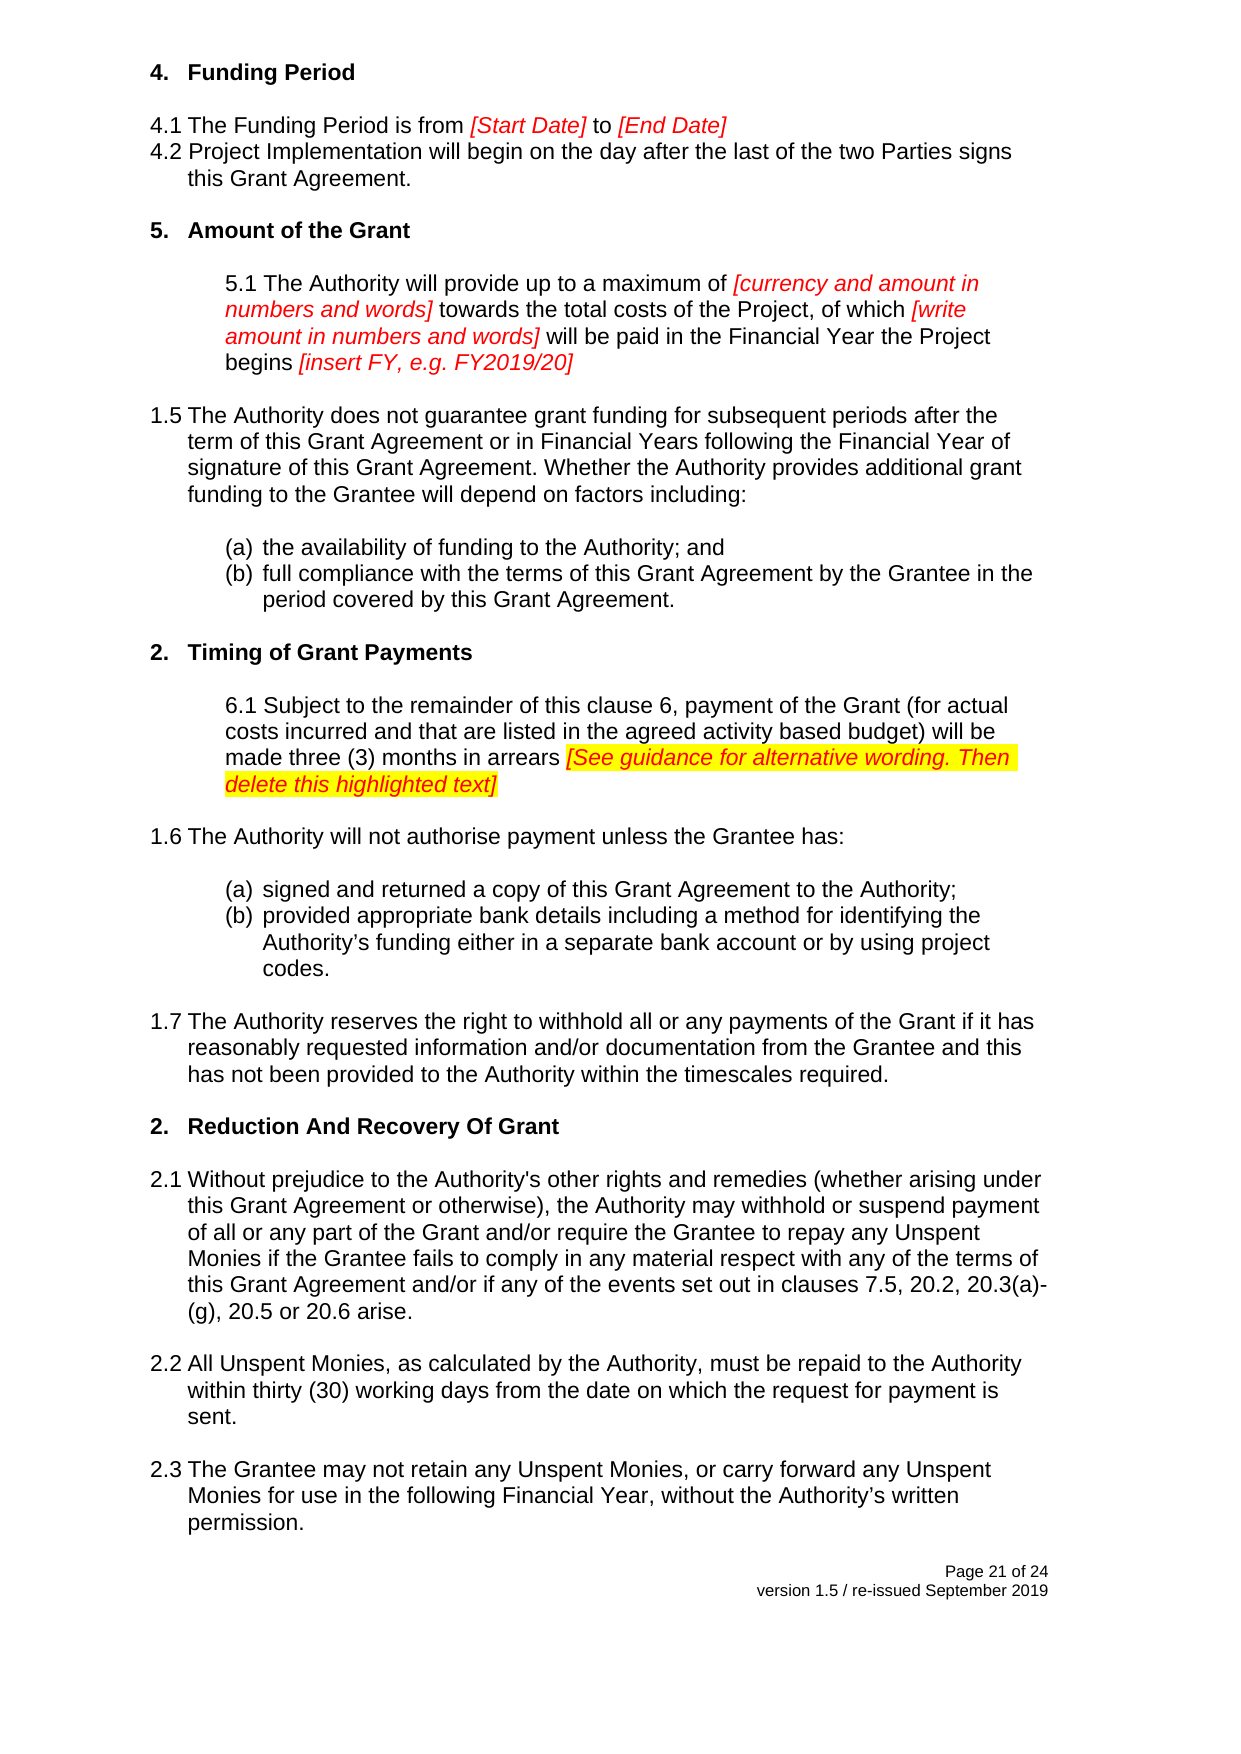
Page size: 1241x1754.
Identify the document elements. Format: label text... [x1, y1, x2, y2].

list The Funding Period is from [Start Date] to [End Date] [150, 112, 1048, 138]
list provided appropriate bank details including a method for identifying the Authority’s funding either in a separate bank account or by using project codes. [225, 902, 1048, 981]
text 4.2 Project Implementation will begin on the day after the last of the two Parties signs this Grant Agreement. [150, 138, 1048, 191]
list signed and returned a copy of this Grant Agreement to the Authority; [225, 876, 1048, 902]
list full compliance with the terms of this Grant Agreement by the Grantee in the period covered by this Grant Agreement. [225, 560, 1048, 612]
subtitle Timing of Grant Payments [150, 639, 1048, 665]
list the availability of funding to the Authority; and [225, 533, 1048, 560]
list The Grantee may not retain any Unspent Monies, or carry forward any Unspent Monies for use in the following Financial Year, without the Authority’s written permission. [150, 1456, 1048, 1535]
list Without prejudice to the Authority's other rights and remedies (whether arising under this Grant Agreement or otherwise), the Authority may withhold or suspend payment of all or any part of the Grant and/or require the Grantee to repay any Unspent Monies if the Grantee fails to comply in any material respect with any of the terms of this Grant Agreement and/or if any of the events set out in clauses 7.5, 20.2, 20.3(a)-(g), 20.5 or 20.6 arise. [150, 1166, 1048, 1324]
subtitle 5.1 The Authority will provide up to a maximum of [currency and amount in numbers and words] towards the total costs of the Project, of which [write amount in numbers and words] will be paid in the Financial Year the Project begins [insert FY, e.g. FY2019/20] [225, 270, 1048, 375]
list The Authority does not guarantee grant funding for subsequent periods after the term of this Grant Agreement or in Financial Years following the Financial Year of signature of this Grant Agreement. Whether the Authority provides additional grant funding to the Grantee will depend on factors including: [150, 402, 1048, 507]
subtitle Reduction And Recovery Of Grant [150, 1113, 1048, 1139]
subtitle Amount of the Grant [150, 217, 1048, 243]
list The Authority reserves the right to withhold all or any payments of the Grant if it has reasonably requested information and/or documentation from the Grantee and this has not been provided to the Authority within the timescales required. [150, 1008, 1048, 1087]
list All Unspent Monies, as calculated by the Authority, must be repaid to the Authority within thirty (30) working days from the date on which the request for payment is sent. [150, 1350, 1048, 1429]
subtitle 6.1 Subject to the remainder of this clause 6, payment of the Grant (for actual costs incurred and that are listed in the agreed activity based budget) will be made three (3) months in arrears [See guidance for alternative wording. Then delete this highlighted text] [225, 692, 1048, 797]
subtitle Funding Period [150, 59, 1048, 85]
list The Authority will not authorise payment unless the Grantee has: [150, 823, 1048, 850]
